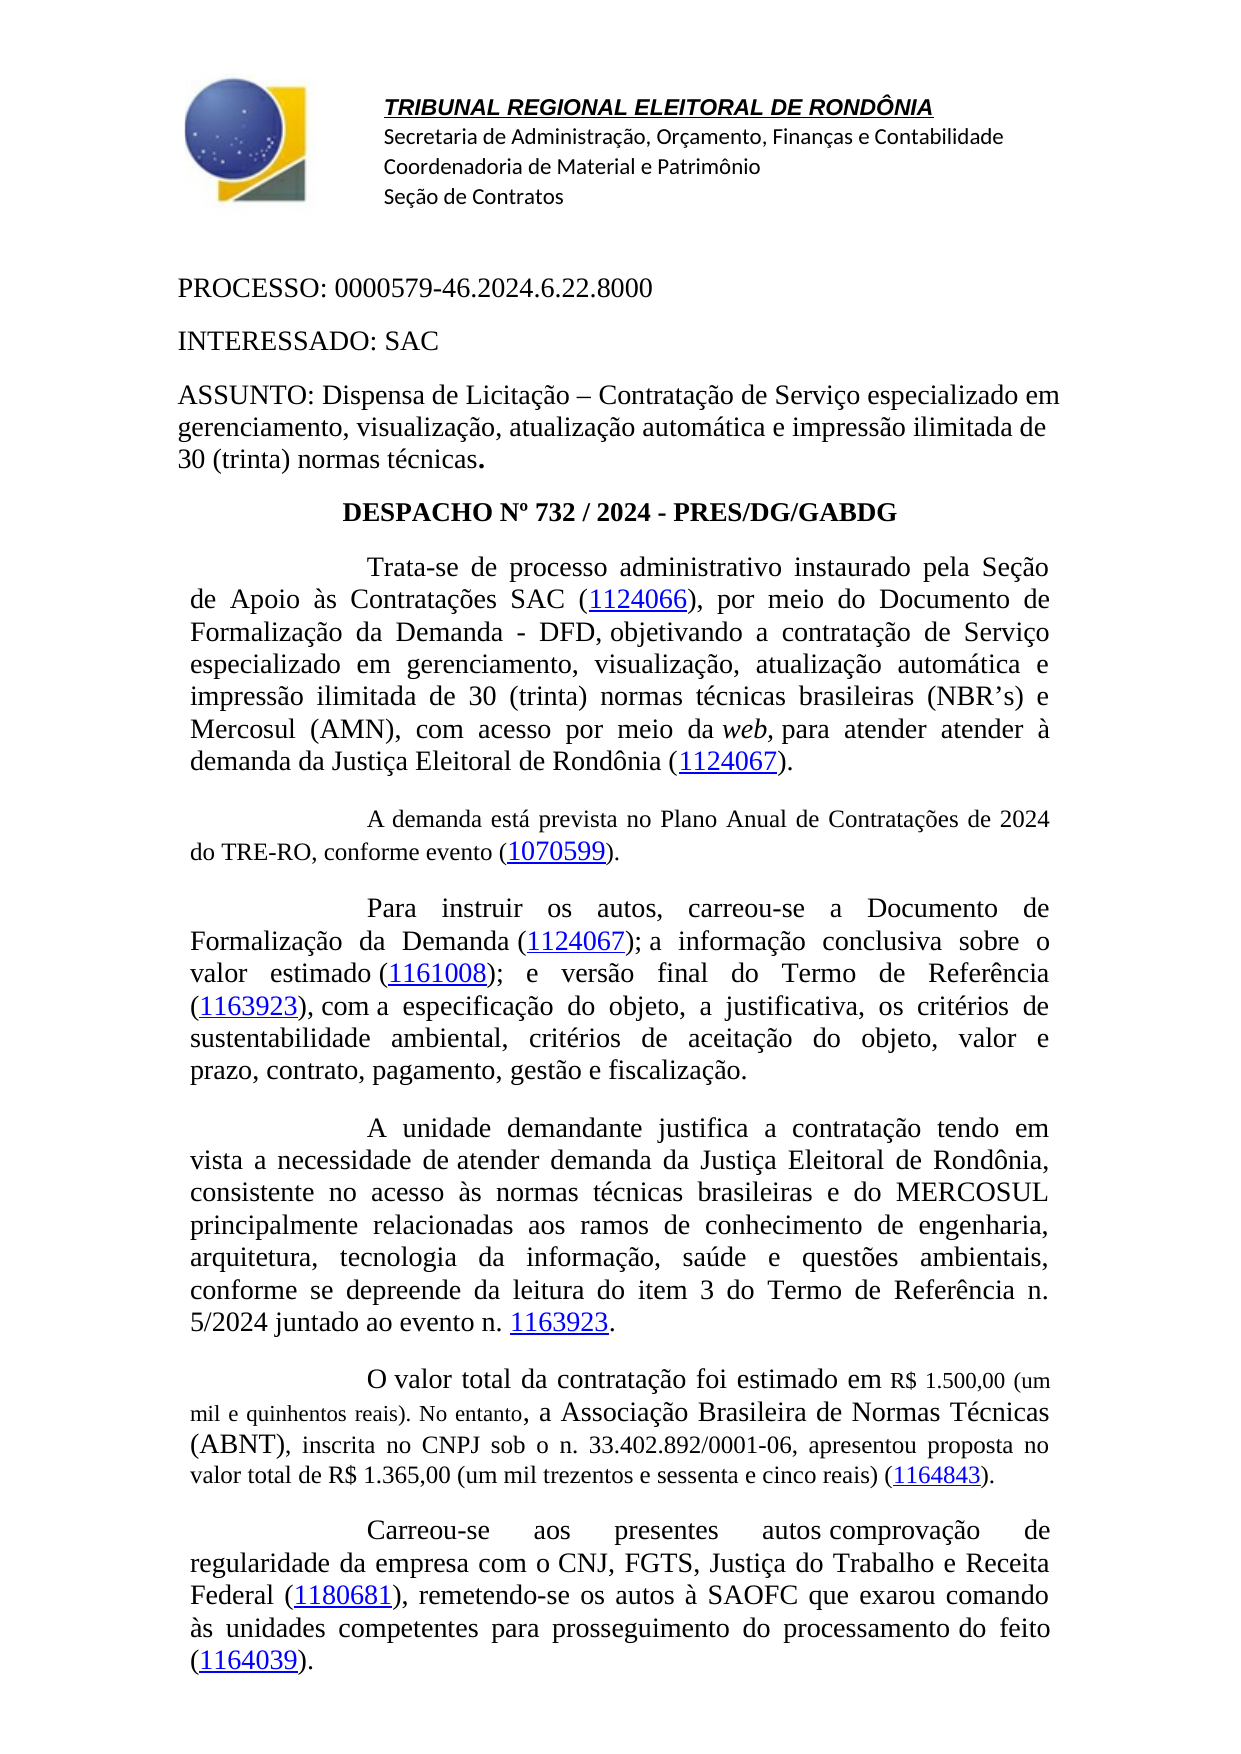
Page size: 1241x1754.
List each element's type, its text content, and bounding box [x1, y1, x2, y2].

text INTERESSADO: SAC [177, 324, 1063, 357]
text O valor total da contratação foi estimado em R$ 1.500,00 (um mil e quinhentos reais). No entanto, a Associação Brasileira de Normas Técnicas (ABNT), inscrita no CNPJ sob o n. 33.402.892/0001-06, apresentou proposta no valor total de R$ 1.365,00 (um mil trezentos e sessenta e cinco reais) (1164843). [190, 1362, 1051, 1488]
text PROCESSO: 0000579-46.2024.6.22.8000 [177, 271, 1063, 304]
text A demanda está prevista no Plano Anual de Contratações de 2024 do TRE-RO, conforme evento (1070599). [190, 802, 1051, 866]
text Trata-se de processo administrativo instaurado pela Seção de Apoio às Contratações SAC (1124066), por meio do Documento de Formalização da Demanda - DFD, objetivando a contratação de Serviço especializado em gerenciamento, visualização, atualização automática e impressão ilimitada de 30 (trinta) normas técnicas brasileiras (NBR’s) e Mercosul (AMN), com acesso por meio da web, para atender atender à demanda da Justiça Eleitoral de Rondônia (1124067). [190, 550, 1051, 777]
text ASSUNTO: Dispensa de Licitação – Contratação de Serviço especializado em gerenciamento, visualização, atualização automática e impressão ilimitada de 30 (trinta) normas técnicas. [177, 378, 1063, 475]
text DESPACHO Nº 732 / 2024 - PRES/DG/GABDG [177, 496, 1063, 527]
text A unidade demandante justifica a contratação tendo em vista a necessidade de atender demanda da Justiça Eleitoral de Rondônia, consistente no acesso às normas técnicas brasileiras e do MERCOSUL principalmente relacionadas aos ramos de conhecimento de engenharia, arquitetura, tecnologia da informação, saúde e questões ambientais, conforme se depreende da leitura do item 3 do Termo de Referência n. 5/2024 juntado ao evento n. 1163923. [190, 1111, 1051, 1337]
text Carreou-se aos presentes autos comprovação de regularidade da empresa com o CNJ, FGTS, Justiça do Trabalho e Receita Federal (1180681), remetendo-se os autos à SAOFC que exarou comando às unidades competentes para prosseguimento do processamento do feito (1164039). [190, 1513, 1051, 1675]
text Para instruir os autos, carreou-se a Documento de Formalização da Demanda (1124067); a informação conclusiva sobre o valor estimado (1161008); e versão final do Termo de Referência (1163923), com a especificação do objeto, a justificativa, os critérios de sustentabilidade ambiental, critérios de aceitação do objeto, valor e prazo, contrato, pagamento, gestão e fiscalização. [190, 891, 1051, 1086]
